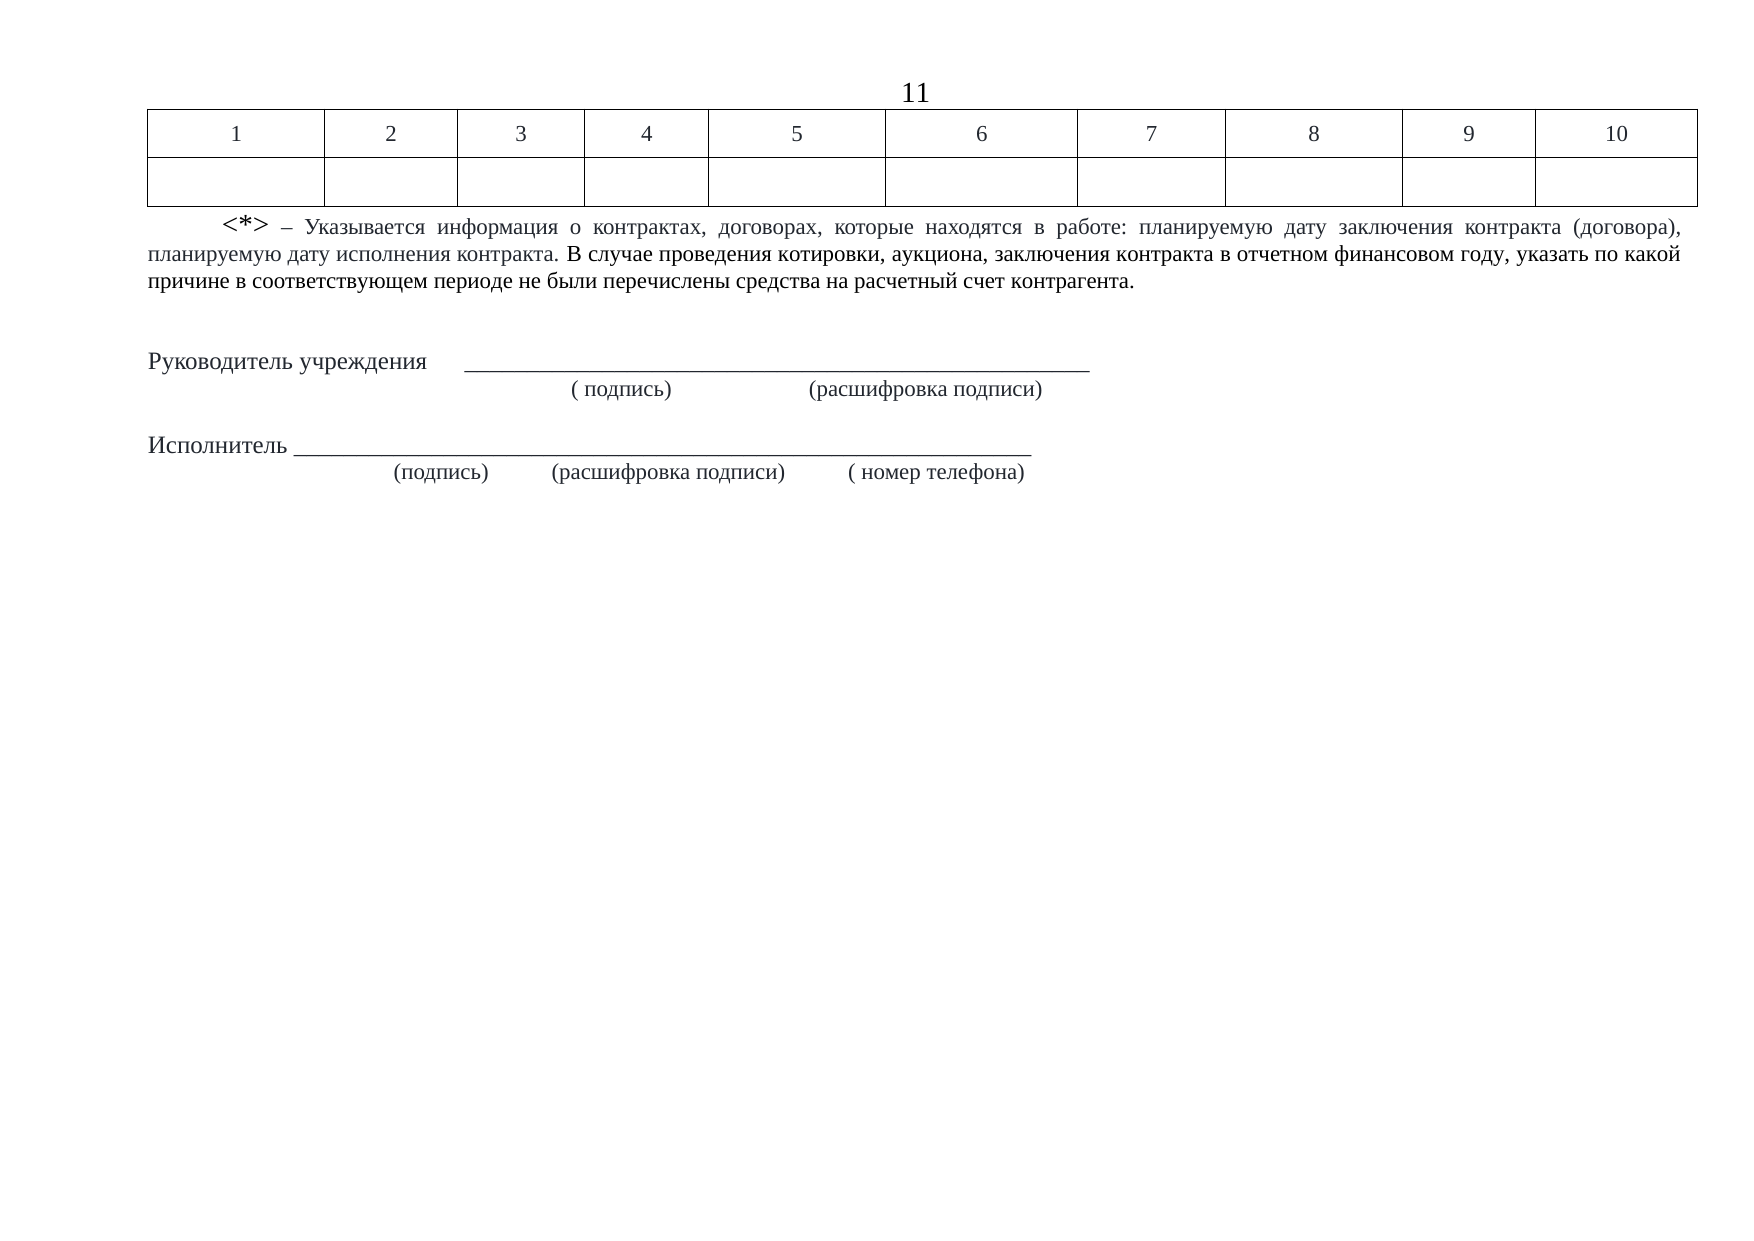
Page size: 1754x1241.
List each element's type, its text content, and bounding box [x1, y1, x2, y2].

table_cell [1536, 158, 1697, 206]
table_header 10 [1536, 110, 1697, 157]
table_cell [886, 158, 1077, 206]
text ( подпись) (расшифровка подписи) [148, 374, 1683, 401]
table_cell [1226, 158, 1402, 206]
text (подпись) (расшифровка подписи) ( номер телефона) [148, 458, 1683, 485]
table_cell [458, 158, 584, 206]
table_cell [325, 158, 457, 206]
text <*> – Указывается информация о контрактах, договорах, которые находятся в работе: планируемую дату заключения контракта (договора), планируемую дату исполнения контракта. В случае проведения котировки, аукциона, заключения контракта в отчетном финансовом году, указать по какой причине в соответствующем периоде не были перечислены средства на расчетный счет контрагента. [148, 207, 1683, 293]
table_cell [1403, 158, 1535, 206]
table_header 2 [325, 110, 457, 157]
text Исполнитель ___________________________________________________________ [148, 430, 1683, 458]
table_header 5 [709, 110, 885, 157]
table_header 7 [1078, 110, 1225, 157]
table_cell [1078, 158, 1225, 206]
table_header 8 [1226, 110, 1402, 157]
table_header 9 [1403, 110, 1535, 157]
table_header 1 [148, 110, 324, 157]
table_header 6 [886, 110, 1077, 157]
table_cell [709, 158, 885, 206]
table_cell [585, 158, 708, 206]
table_header 3 [458, 110, 584, 157]
table_header 4 [585, 110, 708, 157]
table_cell [148, 158, 324, 206]
text Руководитель учреждения __________________________________________________ [148, 346, 1683, 374]
